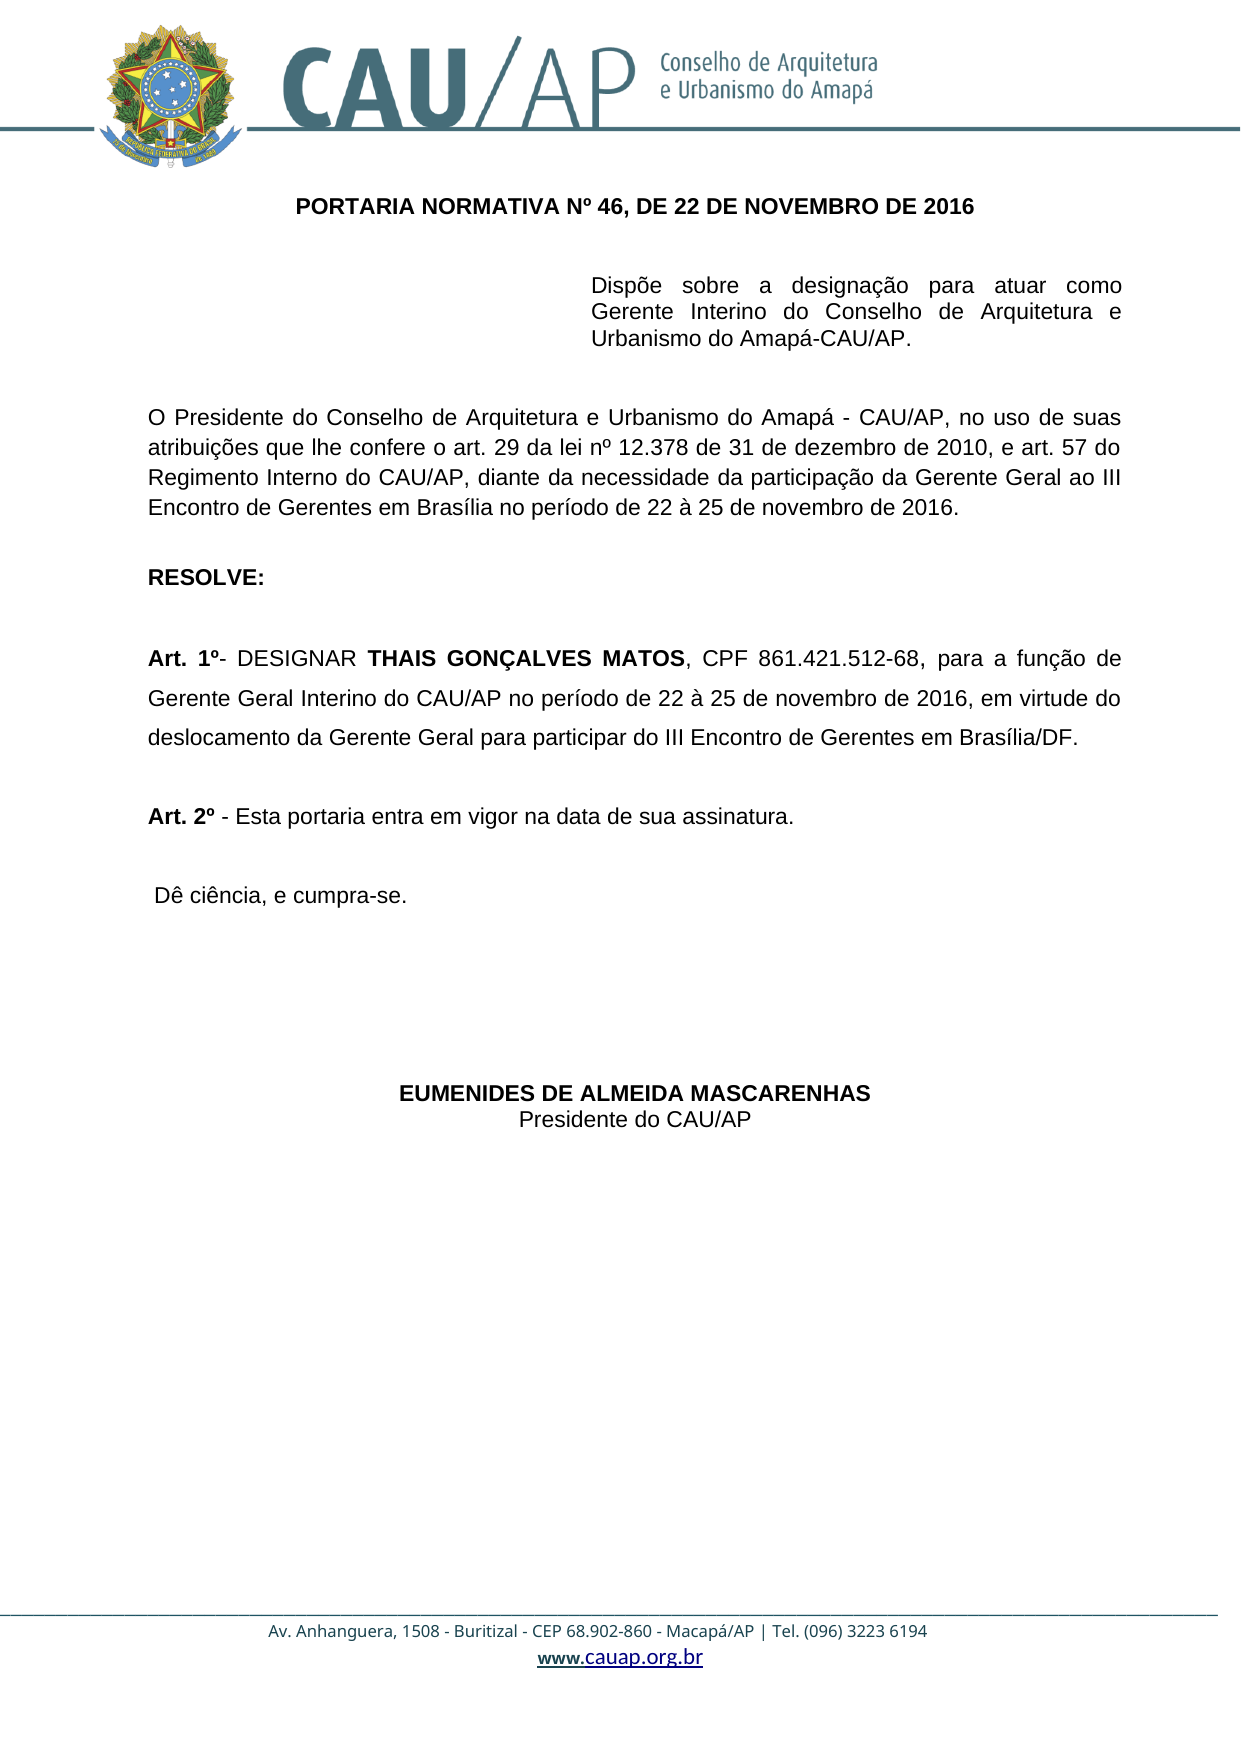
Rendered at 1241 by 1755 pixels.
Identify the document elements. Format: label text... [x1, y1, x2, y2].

text Presidente do CAU/AP [148, 1106, 1122, 1132]
text Dispõe sobre a designação para atuar como Gerente Interino do Conselho de Arquitetura e Urbanismo do Amapá-CAU/AP. [591, 272, 1122, 351]
text EUMENIDES DE ALMEIDA MASCARENHAS [148, 1080, 1122, 1106]
text Dê ciência, e cumpra-se. [148, 882, 1122, 909]
text Art. 1º- DESIGNAR THAIS GONÇALVES MATOS, CPF 861.421.512-68, para a função de Gerente Geral Interino do CAU/AP no período de 22 à 25 de novembro de 2016, em virtude do deslocamento da Gerente Geral para participar do III Encontro de Gerentes em Brasília/DF. [148, 643, 1122, 751]
text Art. 2º - Esta portaria entra em vigor na data de sua assinatura. [148, 803, 1122, 830]
text PORTARIA NORMATIVA Nº 46, DE 22 DE NOVEMBRO DE 2016 [148, 193, 1122, 219]
text RESOLVE: [148, 564, 1122, 590]
text O Presidente do Conselho de Arquitetura e Urbanismo do Amapá - CAU/AP, no uso de suas atribuições que lhe confere o art. 29 da lei nº 12.378 de 31 de dezembro de 2010, e art. 57 do Regimento Interno do CAU/AP, diante da necessidade da participação da Gerente Geral ao III Encontro de Gerentes em Brasília no período de 22 à 25 de novembro de 2016. [148, 404, 1122, 521]
